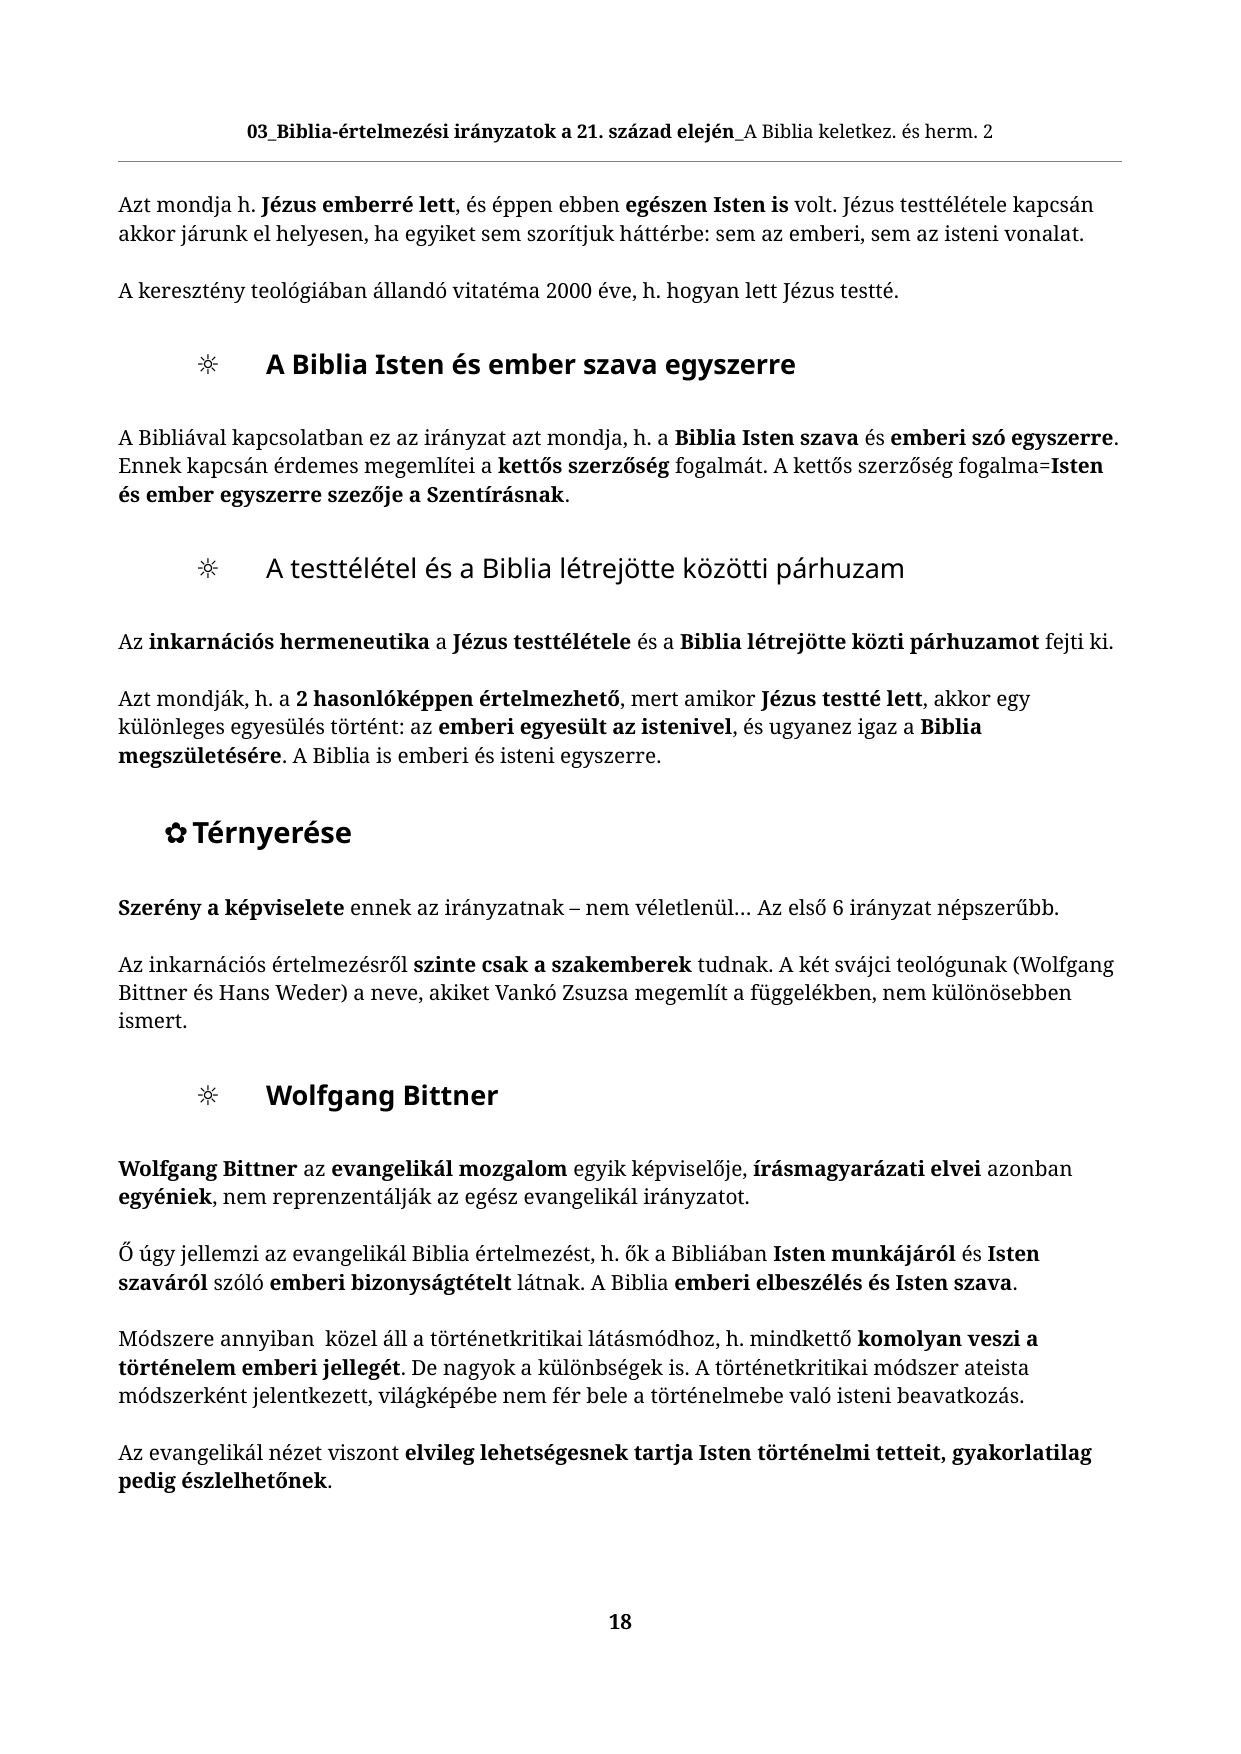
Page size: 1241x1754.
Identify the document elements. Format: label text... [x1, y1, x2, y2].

list Wolfgang Bittner az evangelikál mozgalom egyik képviselője, írásmagyarázati elvei azonban egyéniek, nem reprenzentálják az egész evangelikál irányzatot. [118, 1154, 1122, 1211]
list Az evangelikál nézet viszont elvileg lehetségesnek tartja Isten történelmi tetteit, gyakorlatilag pedig észlelhetőnek. [118, 1438, 1122, 1495]
subtitle Wolfgang Bittner [118, 1076, 1122, 1113]
list Módszere annyiban közel áll a történetkritikai látásmódhoz, h. mindkettő komolyan veszi a történelem emberi jellegét. De nagyok a különbségek is. A történetkritikai módszer ateista módszerként jelentkezett, világképébe nem fér bele a történelmebe való isteni beavatkozás. [118, 1324, 1122, 1410]
list Az inkarnációs értelmezésről szinte csak a szakemberek tudnak. A két svájci teológunak (Wolfgang Bittner és Hans Weder) a neve, akiket Vankó Zsuzsa megemlít a függelékben, nem különösebben ismert. [118, 950, 1122, 1035]
list A Bibliával kapcsolatban ez az irányzat azt mondja, h. a Biblia Isten szava és emberi szó egyszerre. Ennek kapcsán érdemes megemlítei a kettős szerzőség fogalmát. A kettős szerzőség fogalma=Isten és ember egyszerre szezője a Szentírásnak. [118, 423, 1122, 508]
list A keresztény teológiában állandó vitatéma 2000 éve, h. hogyan lett Jézus testté. [118, 276, 1122, 304]
list Ő úgy jellemzi az evangelikál Biblia értelmezést, h. ők a Bibliában Isten munkájáról és Isten szaváról szóló emberi bizonyságtételt látnak. A Biblia emberi elbeszélés és Isten szava. [118, 1239, 1122, 1296]
subtitle A Biblia Isten és ember szava egyszerre [118, 345, 1122, 382]
subtitle A testtélétel és a Biblia létrejötte közötti párhuzam [118, 549, 1122, 586]
list Azt mondja h. Jézus emberré lett, és éppen ebben egészen Isten is volt. Jézus testtélétele kapcsán akkor járunk el helyesen, ha egyiket sem szorítjuk háttérbe: sem az emberi, sem az isteni vonalat. [118, 191, 1122, 247]
list Szerény a képviselete ennek az irányzatnak – nem véletlenül… Az első 6 irányzat népszerűbb. [118, 893, 1122, 921]
subtitle Térnyerése [118, 812, 1122, 852]
list Azt mondják, h. a 2 hasonlóképpen értelmezhető, mert amikor Jézus testté lett, akkor egy különleges egyesülés történt: az emberi egyesült az istenivel, és ugyanez igaz a Biblia megszületésére. A Biblia is emberi és isteni egyszerre. [118, 684, 1122, 769]
list Az inkarnációs hermeneutika a Jézus testtélétele és a Biblia létrejötte közti párhuzamot fejti ki. [118, 627, 1122, 656]
